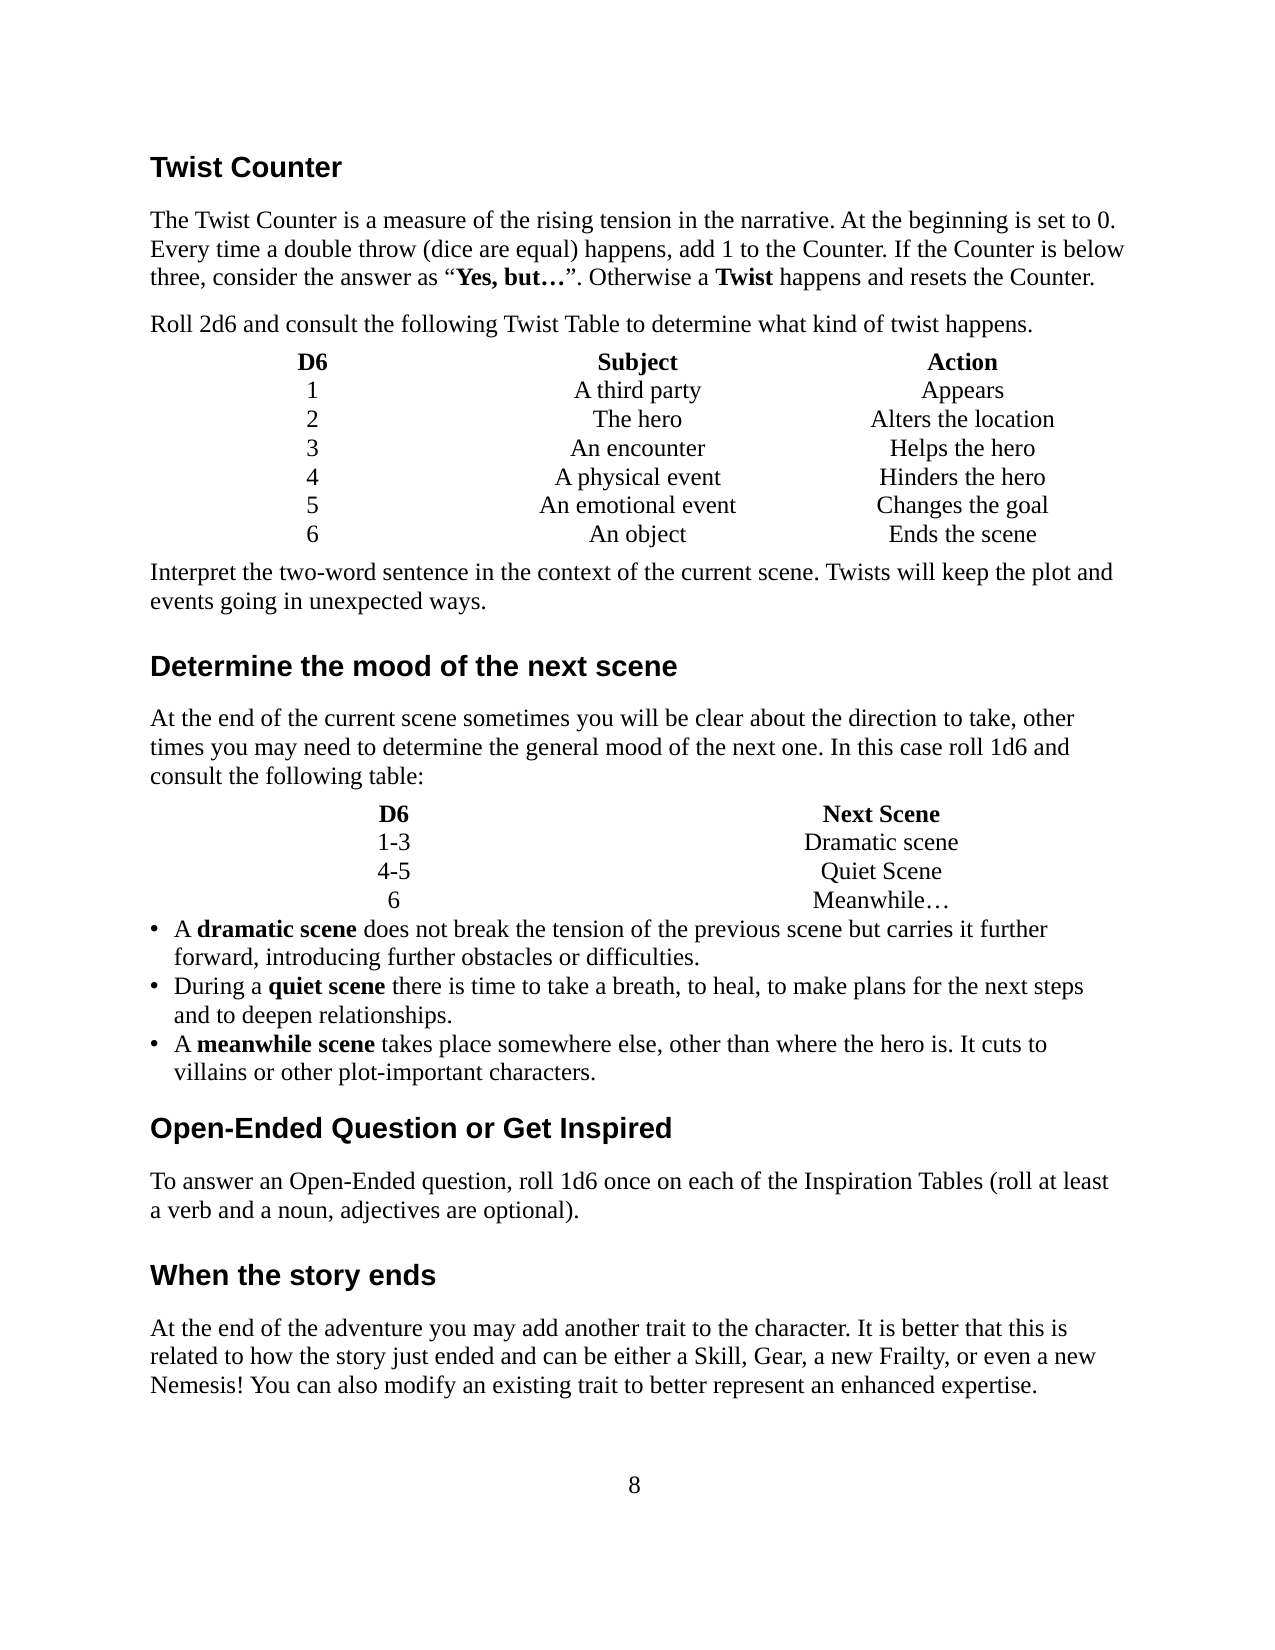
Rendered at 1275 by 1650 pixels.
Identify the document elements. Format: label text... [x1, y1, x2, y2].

text At the end of the adventure you may add another trait to the character. It is better that this is related to how the story just ended and can be either a Skill, Gear, a new Frailty, or even a new Nemesis! You can also modify an existing trait to better represent an enhanced expertise. [150, 1313, 1125, 1399]
text Interpret the two-word sentence in the context of the current scene. Twists will keep the plot and events going in unexpected ways. [150, 557, 1125, 614]
text To answer an Open-Ended question, roll 1d6 once on each of the Inspiration Tables (roll at least a verb and a noun, adjectives are optional). [150, 1166, 1125, 1224]
table_cell Ends the scene [800, 519, 1125, 548]
table_cell Alters the location [800, 404, 1125, 433]
table_cell 1 [150, 376, 475, 404]
table_cell An emotional event [475, 491, 800, 519]
table_cell Helps the hero [800, 433, 1125, 462]
table_header Subject [475, 347, 800, 376]
table_header D6 [150, 799, 637, 827]
table_cell Changes the goal [800, 491, 1125, 519]
list A dramatic scene does not break the tension of the previous scene but carries it further forward, introducing further obstacles or difficulties. [150, 914, 1125, 971]
table_cell A third party [475, 376, 800, 404]
table_cell An encounter [475, 433, 800, 462]
table_cell 2 [150, 404, 475, 433]
table_cell 3 [150, 433, 475, 462]
table_cell Meanwhile… [638, 885, 1125, 914]
subtitle Open-Ended Question or Get Inspired [150, 1111, 1125, 1145]
table_cell 4 [150, 462, 475, 491]
table_cell An object [475, 519, 800, 548]
table_header D6 [150, 347, 475, 376]
table_cell Hinders the hero [800, 462, 1125, 491]
text Roll 2d6 and consult the following Twist Table to determine what kind of twist happens. [150, 309, 1125, 338]
text The Twist Counter is a measure of the rising tension in the narrative. At the beginning is set to 0. Every time a double throw (dice are equal) happens, add 1 to the Counter. If the Counter is below three, consider the answer as “Yes, but…”. Otherwise a Twist happens and resets the Counter. [150, 205, 1125, 291]
table_header Action [800, 347, 1125, 376]
table_cell Quiet Scene [638, 856, 1125, 885]
list A meanwhile scene takes place somewhere else, other than where the hero is. It cuts to villains or other plot-important characters. [150, 1029, 1125, 1086]
subtitle Twist Counter [150, 150, 1125, 183]
text At the end of the current scene sometimes you will be clear about the direction to take, other times you may need to determine the general mood of the next one. In this case roll 1d6 and consult the following table: [150, 703, 1125, 790]
subtitle Determine the mood of the next scene [150, 648, 1125, 682]
table_cell 4-5 [150, 856, 637, 885]
table_cell 5 [150, 491, 475, 519]
table_header Next Scene [638, 799, 1125, 827]
table_cell 6 [150, 519, 475, 548]
subtitle When the story ends [150, 1258, 1125, 1291]
table_cell Dramatic scene [638, 828, 1125, 856]
table_cell The hero [475, 404, 800, 433]
table_cell 6 [150, 885, 637, 914]
table_cell 1-3 [150, 828, 637, 856]
table_cell A physical event [475, 462, 800, 491]
list During a quiet scene there is time to take a breath, to heal, to make plans for the next steps and to deepen relationships. [150, 971, 1125, 1029]
table_cell Appears [800, 376, 1125, 404]
